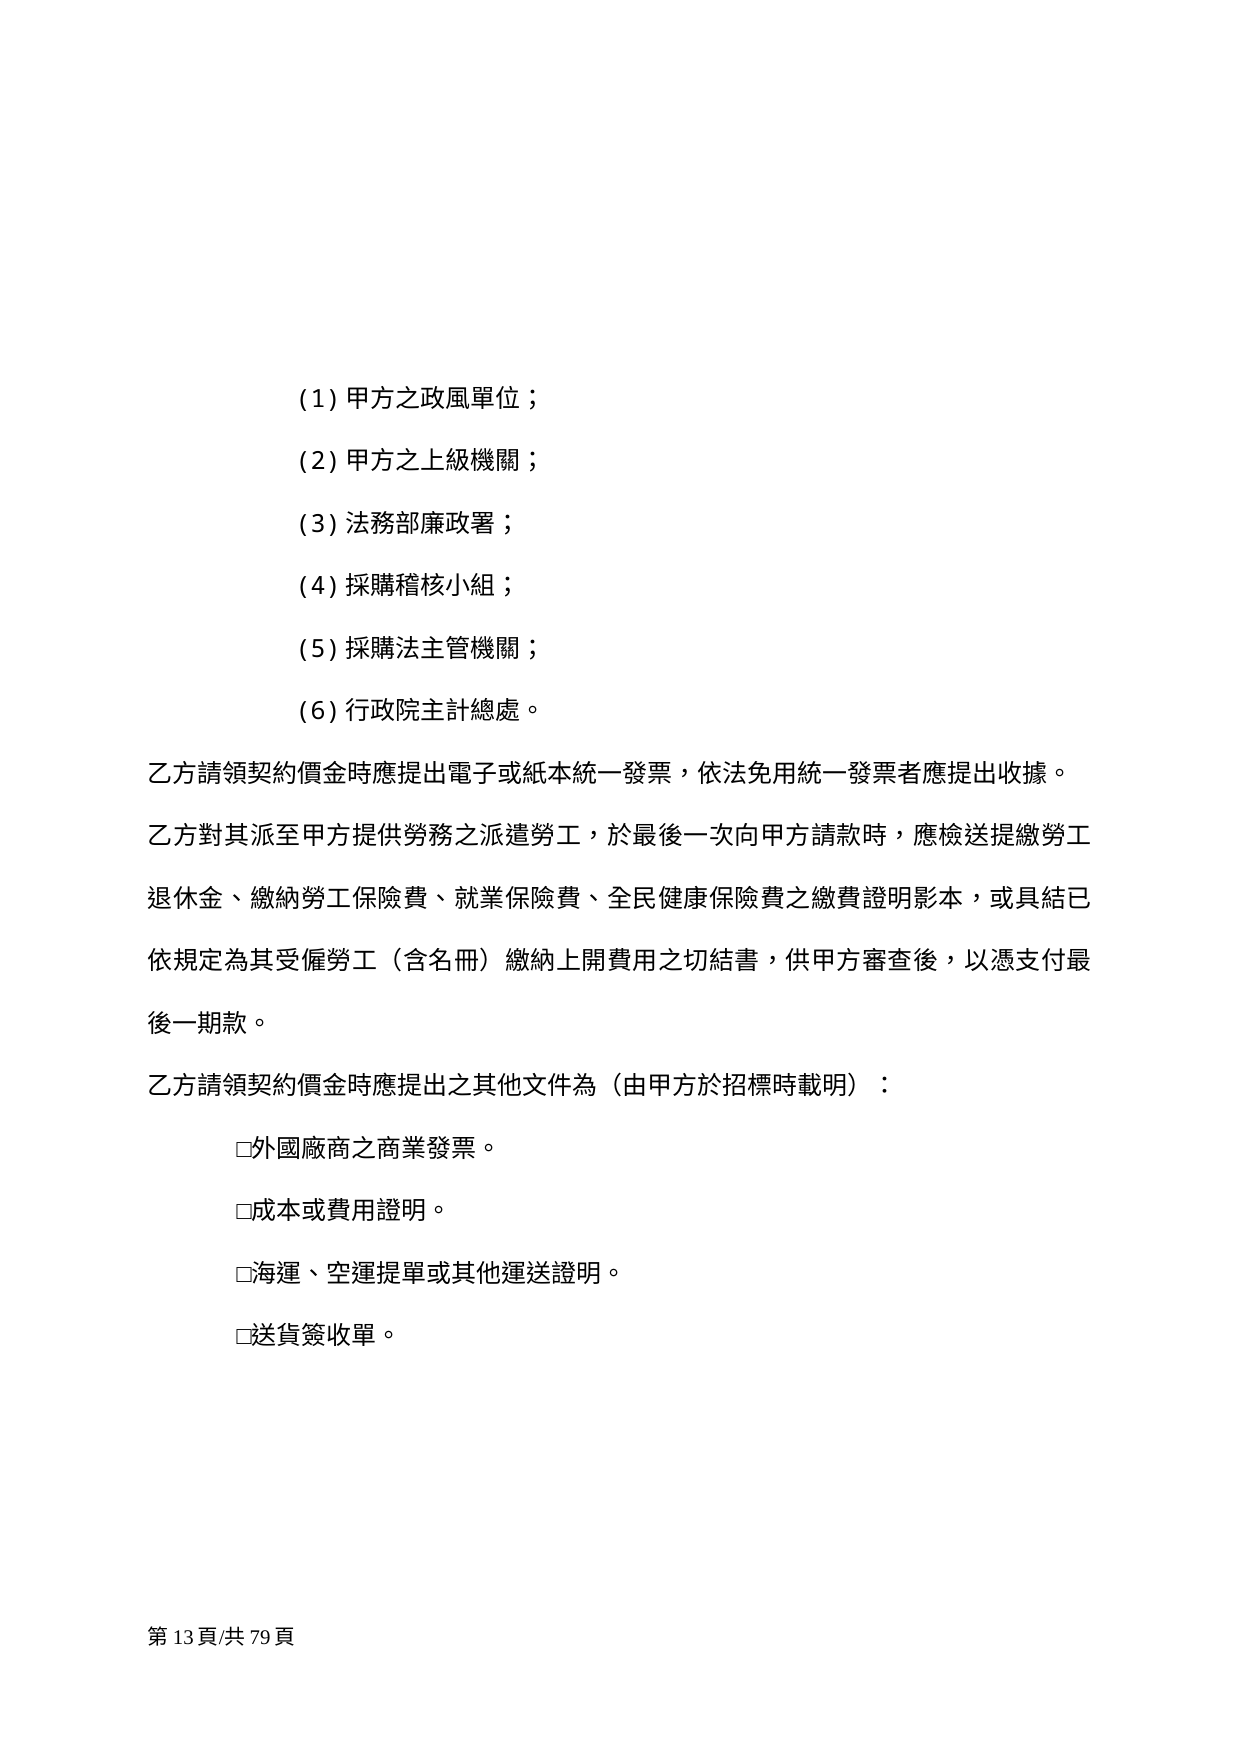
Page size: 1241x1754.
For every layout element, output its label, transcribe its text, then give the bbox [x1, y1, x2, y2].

subtitle 乙方請領契約價金時應提出之其他文件為（由甲方於招標時載明）： [148, 1042, 1092, 1104]
list 甲方之上級機關； [295, 417, 1087, 479]
subtitle 乙方對其派至甲方提供勞務之派遣勞工，於最後一次向甲方請款時，應檢送提繳勞工退休金、繳納勞工保險費、就業保險費、全民健康保險費之繳費證明影本，或具結已依規定為其受僱勞工（含名冊）繳納上開費用之切結書，供甲方審查後，以憑支付最後一期款。 [148, 792, 1092, 1042]
list 甲方之政風單位； [295, 354, 1087, 417]
text □送貨簽收單。 [236, 1292, 1092, 1354]
list 行政院主計總處。 [295, 667, 1087, 729]
text □成本或費用證明。 [236, 1167, 1092, 1229]
text □外國廠商之商業發票。 [236, 1104, 1092, 1167]
list 法務部廉政署； [295, 479, 1087, 542]
list 採購法主管機關； [295, 604, 1087, 667]
text □海運、空運提單或其他運送證明。 [236, 1229, 1092, 1292]
list 採購稽核小組； [295, 542, 1087, 604]
subtitle 乙方請領契約價金時應提出電子或紙本統一發票，依法免用統一發票者應提出收據。 [148, 729, 1092, 792]
